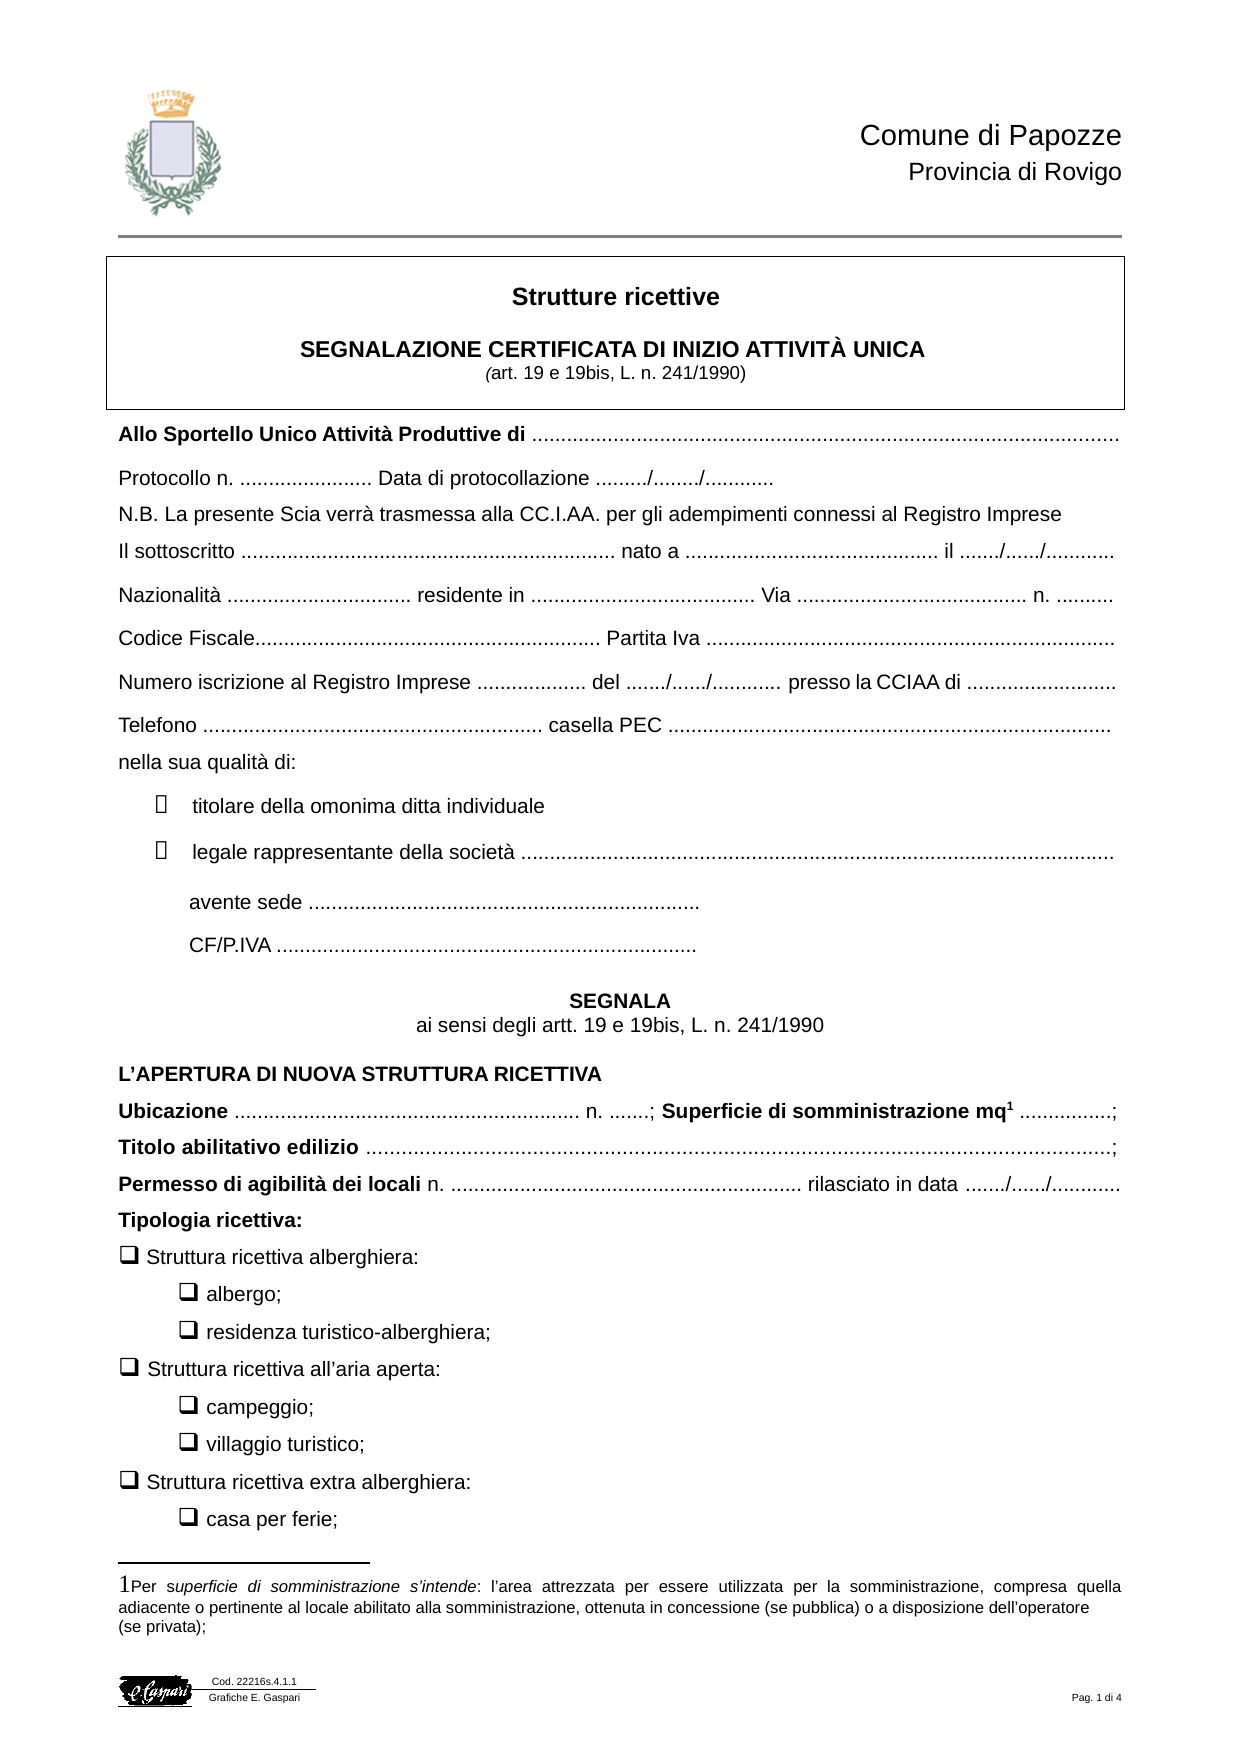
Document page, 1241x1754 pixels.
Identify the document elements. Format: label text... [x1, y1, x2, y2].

picture [122, 185, 224, 219]
text  albergo; [177, 1282, 1122, 1307]
text Codice Fiscale............................................................ Partita Iva ....................................................................... [118, 626, 1122, 650]
text L’APERTURA DI NUOVA STRUTTURA RICETTIVA [118, 1062, 1122, 1086]
text Il sottoscritto ................................................................. nato a ............................................ il ......./....../............ [118, 539, 1122, 563]
picture [118, 1674, 192, 1706]
text nella sua qualità di: [118, 750, 1122, 774]
text (se privata); [118, 1617, 1122, 1636]
picture [122, 87, 224, 118]
text CF/P.IVA ......................................................................... [189, 933, 1122, 957]
text Numero iscrizione al Registro Imprese ................... del ......./....../............ presso la CCIAA di .......................... [118, 670, 1122, 694]
text  Struttura ricettiva extra alberghiera: [118, 1469, 1122, 1494]
text Comune di Papozze [118, 118, 1122, 152]
text SEGNALA [118, 989, 1122, 1013]
text N.B. La presente Scia verrà trasmessa alla CC.I.AA. per gli adempimenti connessi al Registro Imprese [118, 502, 1122, 526]
text Provincia di Rovigo [118, 157, 1122, 185]
text  casa per ferie; [177, 1507, 1122, 1532]
text  titolare della omonima ditta individuale [153, 786, 1122, 820]
picture [122, 152, 224, 157]
text  campeggio; [177, 1394, 1122, 1419]
text Allo Sportello Unico Attività Produttive di [118, 422, 1122, 446]
text Protocollo n. ....................... Data di protocollazione ........./......../............ [118, 466, 1122, 490]
text ai sensi degli artt. 19 e 19bis, L. n. 241/1990 [118, 1013, 1122, 1037]
text Tipologia ricettiva: [118, 1208, 1122, 1232]
text Titolo abilitativo edilizio .............................................................................................................................; [118, 1135, 1122, 1159]
table_header Strutture ricettive SEGNALAZIONE CERTIFICATA DI INIZIO ATTIVITÀ UNICA (art. 19 e 19bis, L. n. 241/1990) [107, 257, 1124, 409]
text Telefono ........................................................... casella PEC ............................................................................. [118, 713, 1122, 737]
text  villaggio turistico; [177, 1432, 1122, 1457]
text  Struttura ricettiva alberghiera: [118, 1244, 1122, 1269]
text  residenza turistico-alberghiera; [177, 1319, 1122, 1344]
text  Struttura ricettiva all’aria aperta: [118, 1357, 1122, 1382]
text  legale rappresentante della società ....................................................................................................... [153, 833, 1122, 867]
text Per superficie di somministrazione s’intende: l’area attrezzata per essere utilizzata per la somministrazione, compresa quella adiacente o pertinente al locale abilitato alla somministrazione, ottenuta in concessione (se pubblica) o a disposizione dell’operatore [118, 1569, 1122, 1617]
text Nazionalità ................................ residente in ....................................... Via ........................................ n. .......... [118, 582, 1122, 606]
text avente sede .................................................................... [189, 889, 1122, 913]
text Permesso di agibilità dei locali n. ............................................................. rilasciato in data ......./....../............ [118, 1172, 1122, 1196]
text Ubicazione ............................................................ n. .......; Superficie di somministrazione mq ................; [118, 1099, 1122, 1123]
